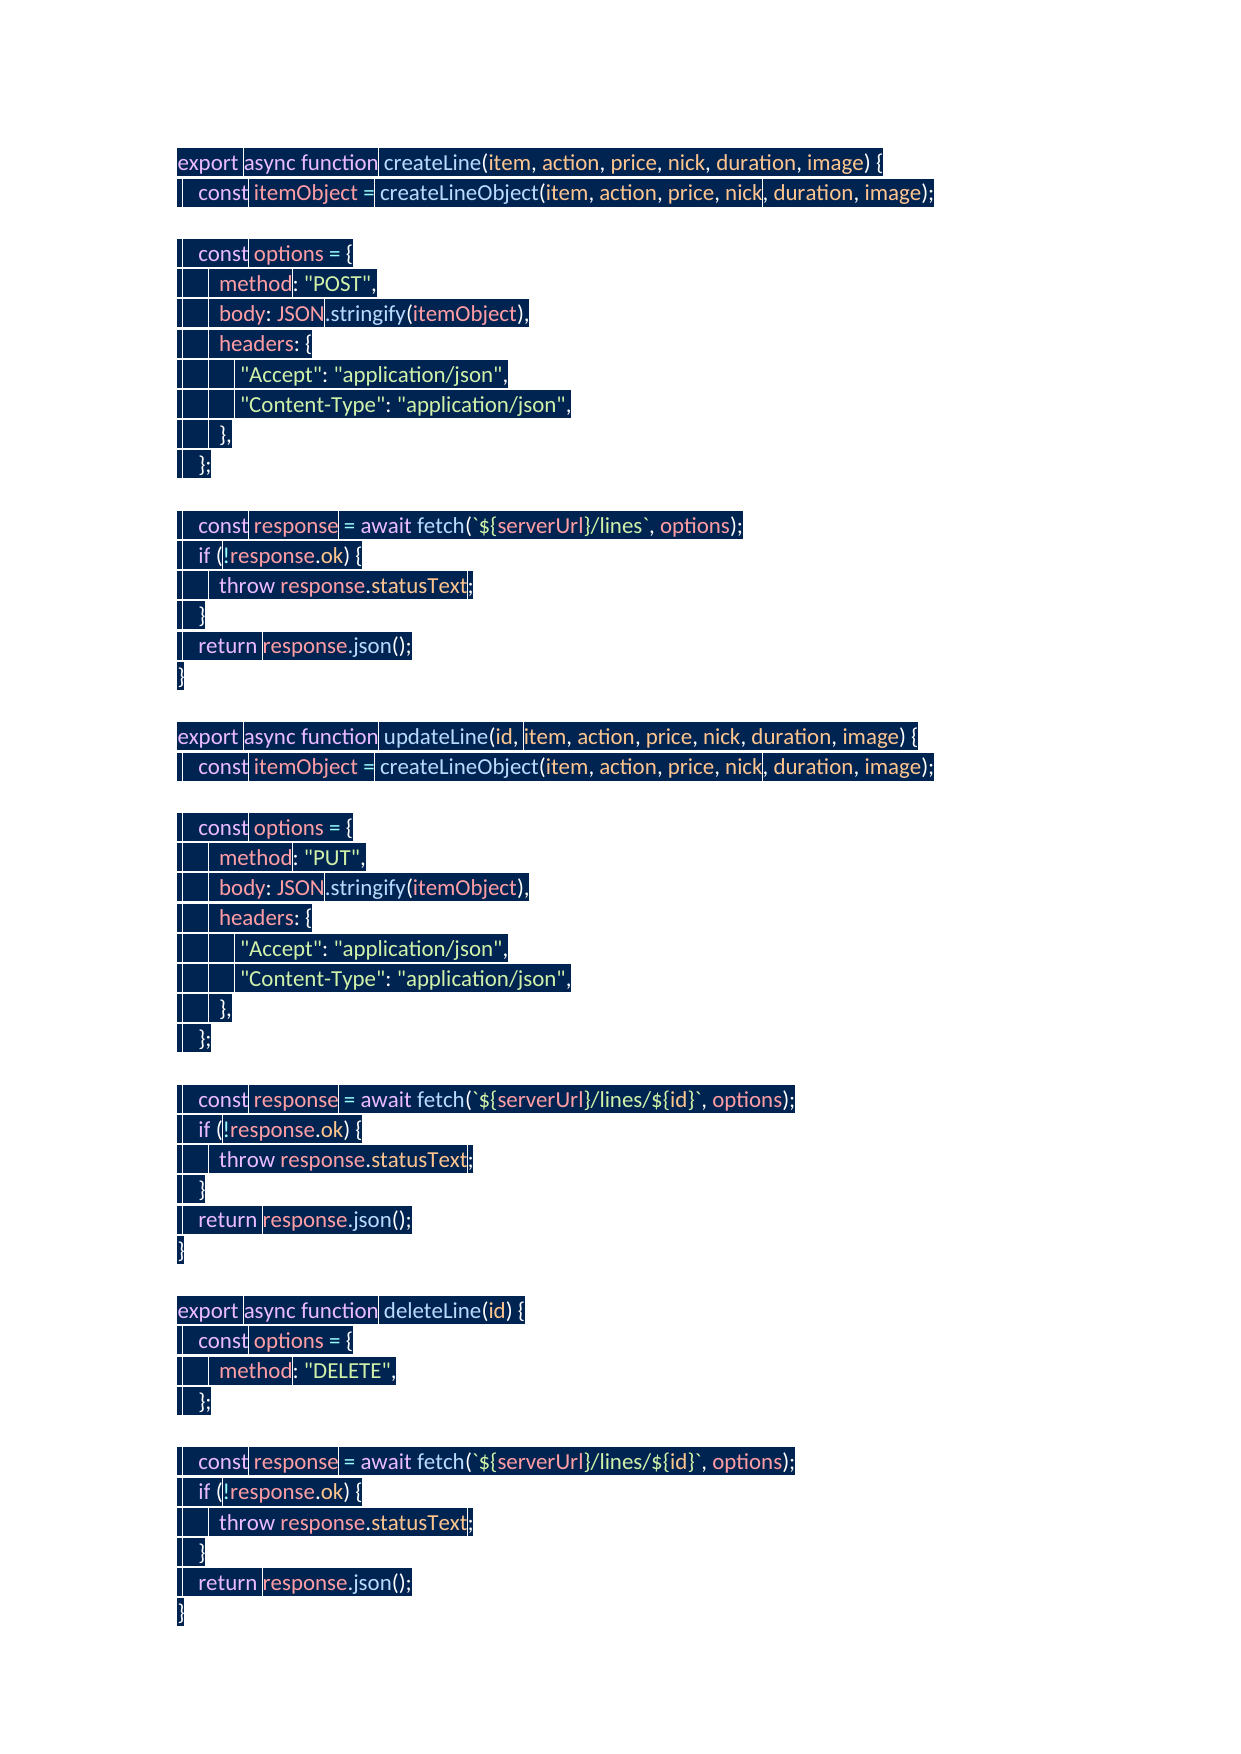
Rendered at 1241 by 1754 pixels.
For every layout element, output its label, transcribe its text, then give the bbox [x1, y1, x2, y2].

text "Content-Type": "application/json", [177, 964, 1152, 992]
text "Accept": "application/json", [177, 360, 1152, 388]
text }; [177, 1387, 1152, 1415]
text } [177, 1538, 1152, 1566]
text }; [177, 1024, 1152, 1052]
text headers: { [177, 329, 1152, 358]
text return response.json(); [177, 1206, 1152, 1234]
text if (!response.ok) { [177, 541, 1152, 569]
text "Content-Type": "application/json", [177, 390, 1152, 418]
text } [177, 1175, 1152, 1203]
text const options = { [177, 813, 1152, 841]
text }, [177, 994, 1152, 1022]
text return response.json(); [177, 1568, 1152, 1596]
text if (!response.ok) { [177, 1477, 1152, 1506]
text export async function createLine(item, action, price, nick, duration, image) { [177, 148, 1152, 176]
text method: "POST", [177, 269, 1152, 297]
text const response = await fetch(`${serverUrl}/lines`, options); [177, 511, 1152, 539]
text throw response.statusText; [177, 1145, 1152, 1173]
text } [177, 662, 1152, 690]
text method: "PUT", [177, 843, 1152, 871]
text const response = await fetch(`${serverUrl}/lines/${id}`, options); [177, 1447, 1152, 1475]
text method: "DELETE", [177, 1357, 1152, 1385]
text export async function updateLine(id, item, action, price, nick, duration, image) { [177, 722, 1152, 750]
text body: JSON.stringify(itemObject), [177, 299, 1152, 327]
text } [177, 1598, 1152, 1626]
text const itemObject = createLineObject(item, action, price, nick, duration, image); [177, 752, 1152, 781]
text }; [177, 450, 1152, 478]
text }, [177, 420, 1152, 448]
text const options = { [177, 1326, 1152, 1354]
text } [177, 601, 1152, 629]
text "Accept": "application/json", [177, 934, 1152, 962]
text const itemObject = createLineObject(item, action, price, nick, duration, image); [177, 178, 1152, 207]
text const response = await fetch(`${serverUrl}/lines/${id}`, options); [177, 1085, 1152, 1113]
text } [177, 1236, 1152, 1264]
text throw response.statusText; [177, 571, 1152, 599]
text headers: { [177, 903, 1152, 932]
text if (!response.ok) { [177, 1115, 1152, 1143]
text body: JSON.stringify(itemObject), [177, 873, 1152, 901]
text const options = { [177, 239, 1152, 267]
text return response.json(); [177, 632, 1152, 660]
text export async function deleteLine(id) { [177, 1296, 1152, 1324]
text throw response.statusText; [177, 1508, 1152, 1536]
